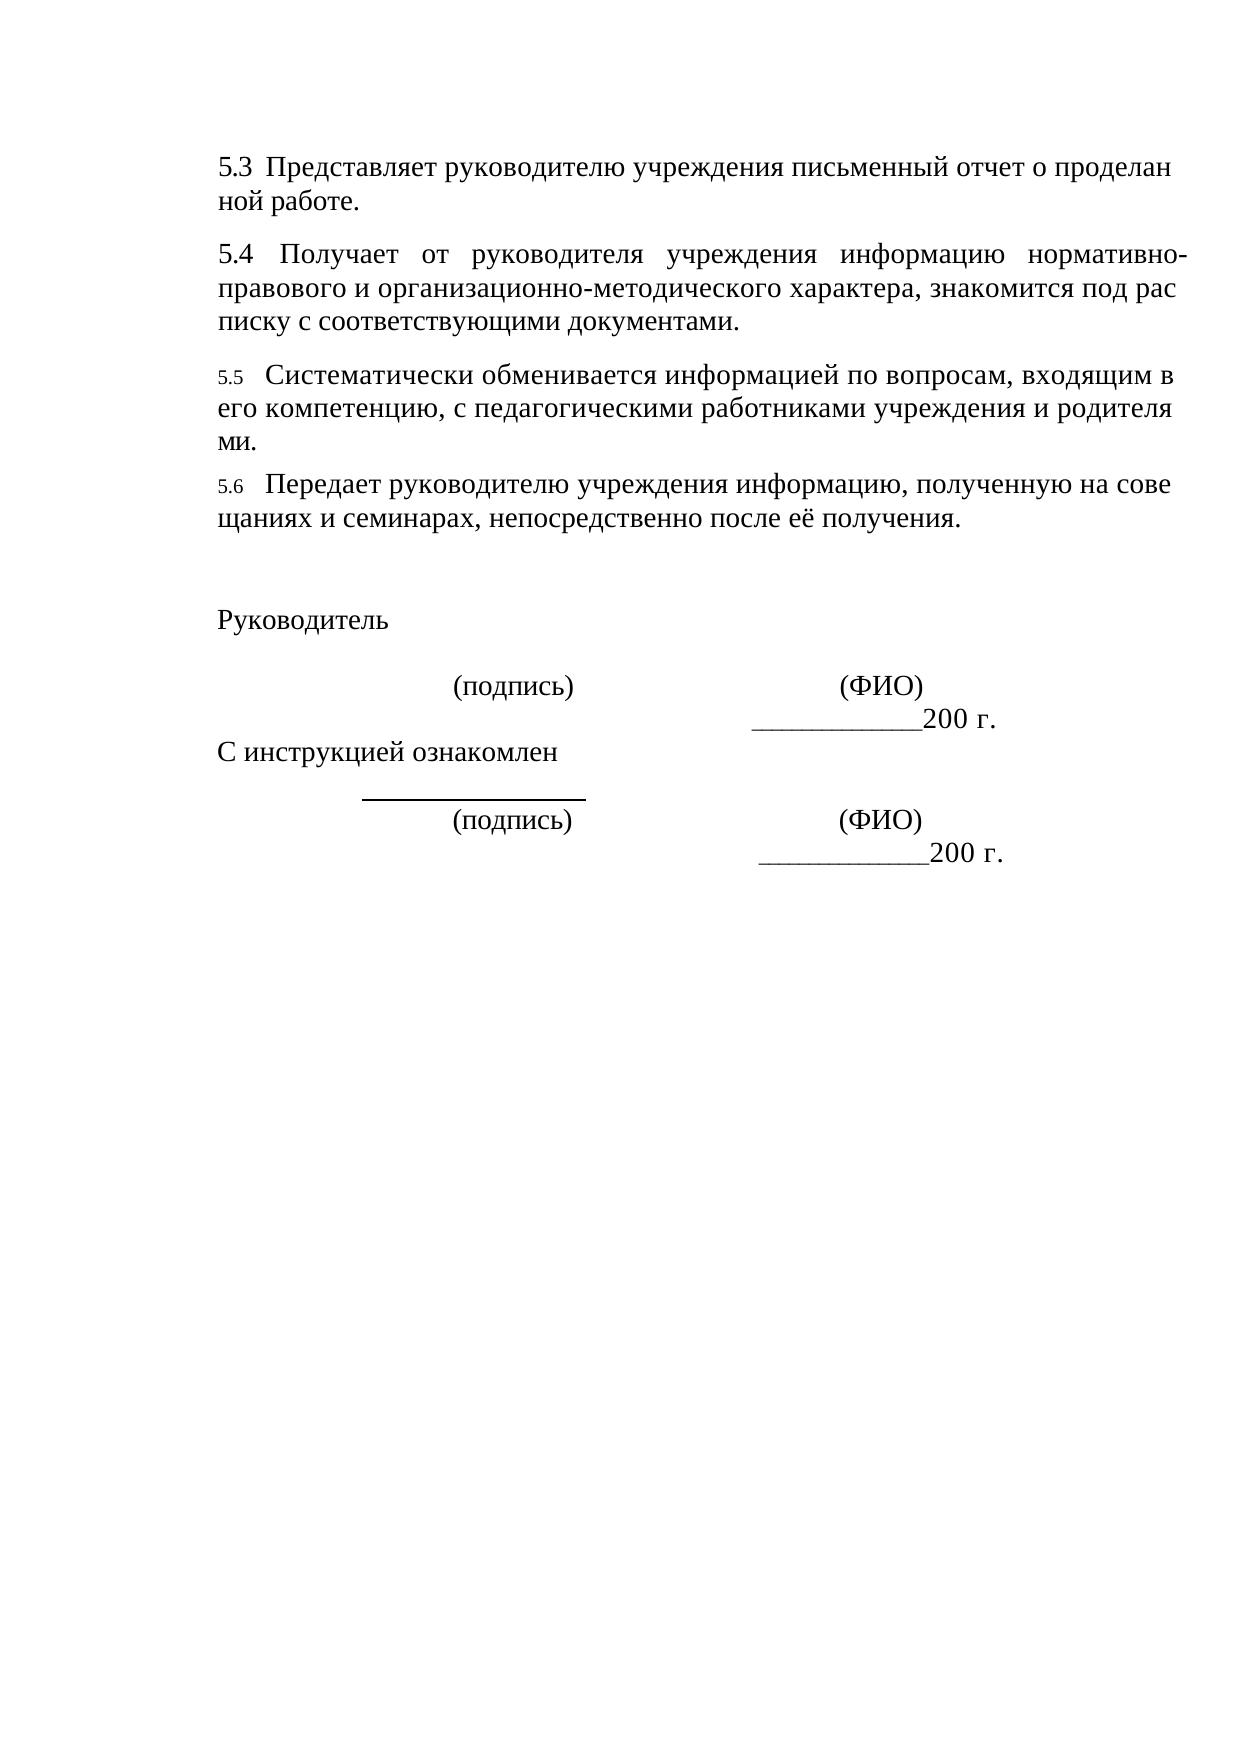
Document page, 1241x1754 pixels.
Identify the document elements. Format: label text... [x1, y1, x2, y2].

list Систематически обменивается информацией по вопросам, входящим в его компетенцию, с педагогическими работниками учреждения и родителя­ ми. [217, 358, 1195, 457]
text С инструкцией ознакомлен [217, 735, 1195, 768]
text (подпись) (ФИО) [452, 802, 1195, 836]
list Передает руководителю учреждения информацию, полученную на сове­ щаниях и семинарах, непосредственно после её получения. [217, 467, 1195, 534]
text 5.4 Получает от руководителя учреждения информацию нормативно- правового и организационно-методического характера, знакомится под рас­ писку с соответствующими документами. [218, 238, 1195, 337]
text 200 г. [759, 836, 1195, 869]
text 200 г. [752, 702, 1195, 735]
text (подпись) (ФИО) [453, 669, 1195, 702]
text 5.3 Представляет руководителю учреждения письменный отчет о проделан­ ной работе. [218, 150, 1195, 217]
text Руководитель [217, 602, 1195, 635]
